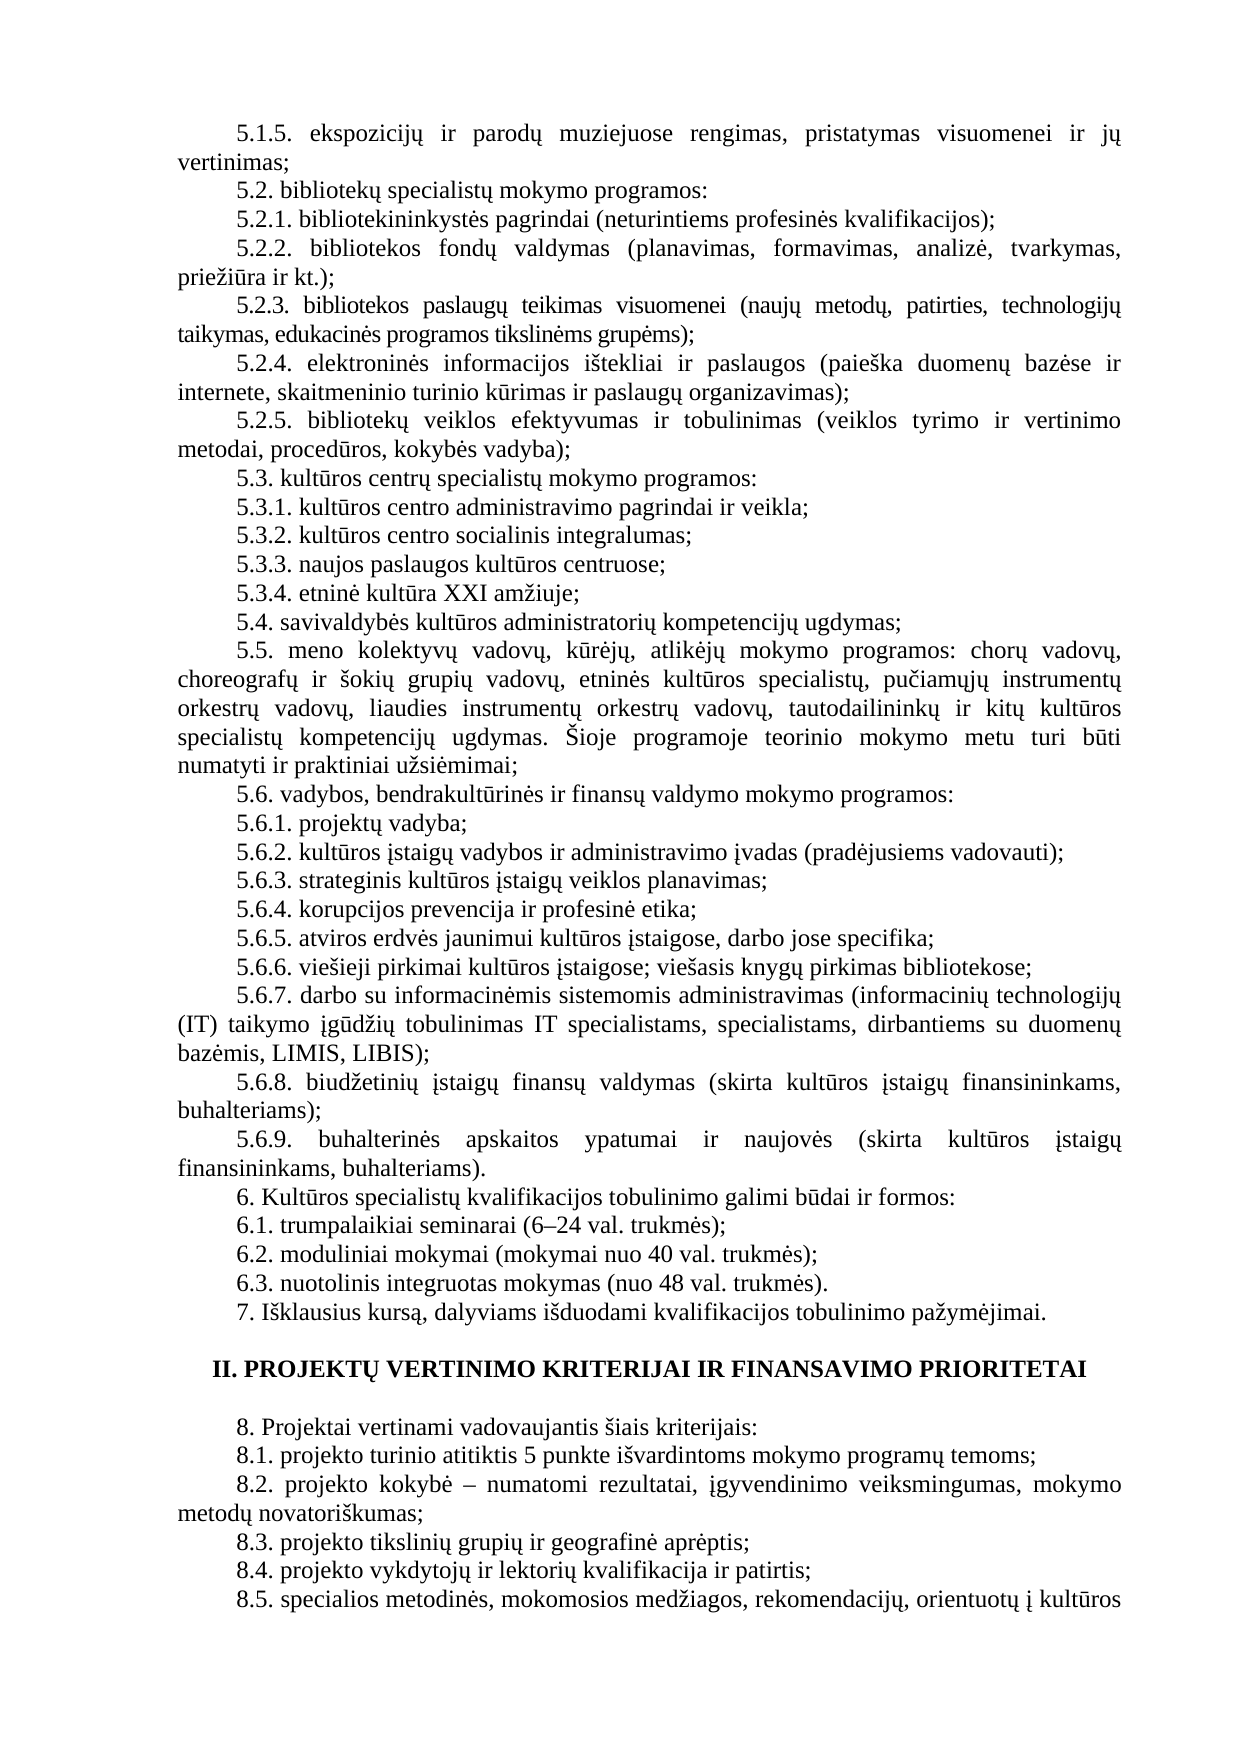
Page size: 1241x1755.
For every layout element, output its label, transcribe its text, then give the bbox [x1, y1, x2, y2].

text 8.3. projekto tikslinių grupių ir geografinė aprėptis; [177, 1527, 1122, 1556]
text II. PROJEKTŲ VERTINIMO KRITERIJAI IR finansavimo PRIORITETAI [177, 1354, 1122, 1383]
text 5.3.4. etninė kultūra XXI amžiuje; [177, 578, 1122, 607]
text 5.3.1. kultūros centro administravimo pagrindai ir veikla; [177, 492, 1122, 521]
text 5.2.2. bibliotekos fondų valdymas (planavimas, formavimas, analizė, tvarkymas, priežiūra ir kt.); [177, 233, 1122, 291]
text 5.6. vadybos, bendrakultūrinės ir finansų valdymo mokymo programos: [177, 779, 1122, 808]
text 5.2.3. bibliotekos paslaugų teikimas visuomenei (naujų metodų, patirties, technologijų taikymas, edukacinės programos tikslinėms grupėms); [177, 291, 1122, 348]
text 5.2. bibliotekų specialistų mokymo programos: [177, 176, 1122, 204]
text 6.2. moduliniai mokymai (mokymai nuo 40 val. trukmės); [177, 1239, 1122, 1268]
text 5.6.4. korupcijos prevencija ir profesinė etika; [177, 894, 1122, 923]
text 5.6.5. atviros erdvės jaunimui kultūros įstaigose, darbo jose specifika; [177, 923, 1122, 952]
text 5.6.6. viešieji pirkimai kultūros įstaigose; viešasis knygų pirkimas bibliotekose; [177, 952, 1122, 981]
text 5.5. meno kolektyvų vadovų, kūrėjų, atlikėjų mokymo programos: chorų vadovų, choreografų ir šokių grupių vadovų, etninės kultūros specialistų, pučiamųjų instrumentų orkestrų vadovų, liaudies instrumentų orkestrų vadovų, tautodailininkų ir kitų kultūros specialistų kompetencijų ugdymas. Šioje programoje teorinio mokymo metu turi būti numatyti ir praktiniai užsiėmimai; [177, 636, 1122, 779]
text 6.3. nuotolinis integruotas mokymas (nuo 48 val. trukmės). [177, 1268, 1122, 1297]
text 6. Kultūros specialistų kvalifikacijos tobulinimo galimi būdai ir formos: [177, 1182, 1122, 1211]
text 8.2. projekto kokybė – numatomi rezultatai, įgyvendinimo veiksmingumas, mokymo metodų novatoriškumas; [177, 1469, 1122, 1527]
text 8.1. projekto turinio atitiktis 5 punkte išvardintoms mokymo programų temoms; [177, 1441, 1122, 1469]
text 5.2.4. elektroninės informacijos ištekliai ir paslaugos (paieška duomenų bazėse ir internete, skaitmeninio turinio kūrimas ir paslaugų organizavimas); [177, 348, 1122, 406]
text 5.3.3. naujos paslaugos kultūros centruose; [177, 549, 1122, 578]
text 8.4. projekto vykdytojų ir lektorių kvalifikacija ir patirtis; [177, 1556, 1122, 1584]
text 6.1. trumpalaikiai seminarai (6–24 val. trukmės); [177, 1211, 1122, 1239]
text 5.2.1. bibliotekininkystės pagrindai (neturintiems profesinės kvalifikacijos); [177, 204, 1122, 233]
text 5.6.9. buhalterinės apskaitos ypatumai ir naujovės (skirta kultūros įstaigų finansininkams, buhalteriams). [177, 1124, 1122, 1182]
text 5.3. kultūros centrų specialistų mokymo programos: [177, 463, 1122, 492]
text 5.6.1. projektų vadyba; [177, 808, 1122, 837]
text 7. Išklausius kursą, dalyviams išduodami kvalifikacijos tobulinimo pažymėjimai. [177, 1297, 1122, 1326]
text 8. Projektai vertinami vadovaujantis šiais kriterijais: [177, 1412, 1122, 1441]
text 5.3.2. kultūros centro socialinis integralumas; [177, 521, 1122, 549]
text 5.4. savivaldybės kultūros administratorių kompetencijų ugdymas; [177, 607, 1122, 636]
text 5.6.7. darbo su informacinėmis sistemomis administravimas (informacinių technologijų (IT) taikymo įgūdžių tobulinimas IT specialistams, specialistams, dirbantiems su duomenų bazėmis, LIMIS, LIBIS); [177, 981, 1122, 1067]
text 5.6.2. kultūros įstaigų vadybos ir administravimo įvadas (pradėjusiems vadovauti); [177, 837, 1122, 866]
text 5.6.3. strateginis kultūros įstaigų veiklos planavimas; [177, 866, 1122, 894]
text 5.2.5. bibliotekų veiklos efektyvumas ir tobulinimas (veiklos tyrimo ir vertinimo metodai, procedūros, kokybės vadyba); [177, 406, 1122, 463]
text 5.6.8. biudžetinių įstaigų finansų valdymas (skirta kultūros įstaigų finansininkams, buhalteriams); [177, 1067, 1122, 1124]
text 8.5. specialios metodinės, mokomosios medžiagos, rekomendacijų, orientuotų į kultūros [177, 1584, 1122, 1613]
text 5.1.5. ekspozicijų ir parodų muziejuose rengimas, pristatymas visuomenei ir jų vertinimas; [177, 118, 1122, 176]
